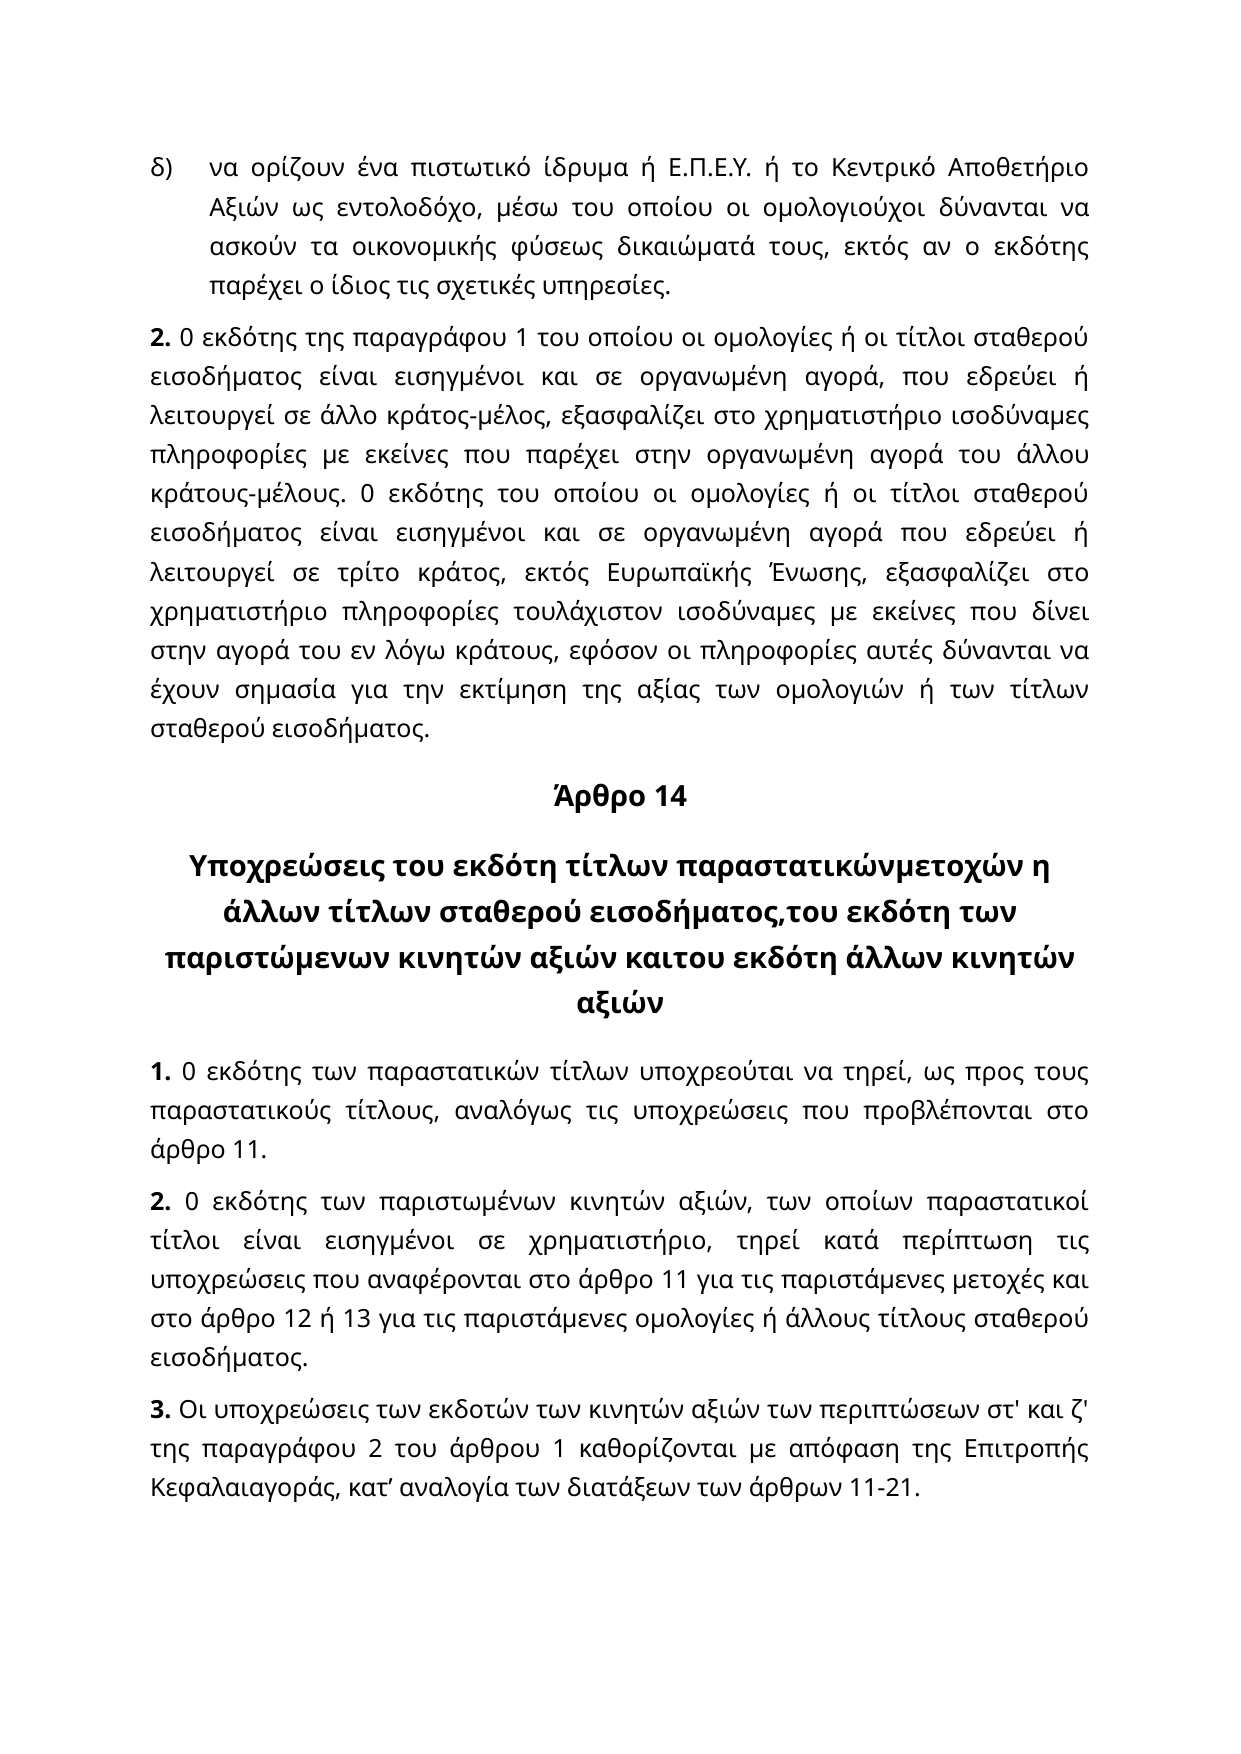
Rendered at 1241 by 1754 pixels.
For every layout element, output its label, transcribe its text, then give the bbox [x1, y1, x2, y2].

list δ) να ορίζουν ένα πιστωτικό ίδρυμα ή Ε.Π.Ε.Υ. ή το Κεντρικό Αποθετήριο Αξιών ως εντολοδόχο, μέσω του οποίου οι ομολογιούχοι δύνανται να ασκούν τα οικονομικής φύσεως δικαιώματά τους, εκτός αν ο εκδότης παρέχει ο ίδιος τις σχετικές υπηρεσίες. [150, 150, 1090, 302]
text 1. 0 εκδότης των παραστατικών τίτλων υποχρεούται να τηρεί, ως προς τους παραστατικούς τίτλους, αναλόγως τις υποχρεώσεις που προβλέπονται στο άρθρο 11. [150, 1053, 1090, 1166]
subtitle Άρθρο 14 [150, 775, 1090, 815]
text 2. 0 εκδότης των παριστωμένων κινητών αξιών, των οποίων παραστατικοί τίτλοι είναι εισηγμένοι σε χρηματιστήριο, τηρεί κατά περίπτωση τις υποχρεώσεις που αναφέρονται στο άρθρο 11 για τις παριστάμενες μετοχές και στο άρθρο 12 ή 13 για τις παριστάμενες ομολογίες ή άλλους τίτλους σταθερού εισοδήματος. [150, 1183, 1090, 1374]
text 2. 0 εκδότης της παραγράφου 1 του οποίου οι ομολογίες ή οι τίτλοι σταθερού εισοδήματος είναι εισηγμένοι και σε οργανωμένη αγορά, που εδρεύει ή λειτουργεί σε άλλο κράτος-μέλος, εξασφαλίζει στο χρηματιστήριο ισοδύναμες πληροφορίες με εκείνες που παρέχει στην οργανωμένη αγορά του άλλου κράτους-μέλους. 0 εκδότης του οποίου οι ομολογίες ή οι τίτλοι σταθερού εισοδήματος είναι εισηγμένοι και σε οργανωμένη αγορά που εδρεύει ή λειτουργεί σε τρίτο κράτος, εκτός Ευρωπαϊκής Ένωσης, εξασφαλίζει στο χρηματιστήριο πληροφορίες τουλάχιστον ισοδύναμες με εκείνες που δίνει στην αγορά του εν λόγω κράτους, εφόσον οι πληροφορίες αυτές δύνανται να έχουν σημασία για την εκτίμηση της αξίας των ομολογιών ή των τίτλων σταθερού εισοδήματος. [150, 319, 1090, 745]
subtitle Υποχρεώσεις του εκδότη τίτλων παραστατικώνμετοχών η άλλων τίτλων σταθερού εισοδήματος,του εκδότη των παριστώμενων κινητών αξιών καιτου εκδότη άλλων κινητών αξιών [150, 846, 1090, 1022]
text 3. Οι υποχρεώσεις των εκδοτών των κινητών αξιών των περιπτώσεων στ' και ζ' της παραγράφου 2 του άρθρου 1 καθορίζονται με απόφαση της Επιτροπής Κεφαλαιαγοράς, κατ’ αναλογία των διατάξεων των άρθρων 11-21. [150, 1391, 1090, 1504]
